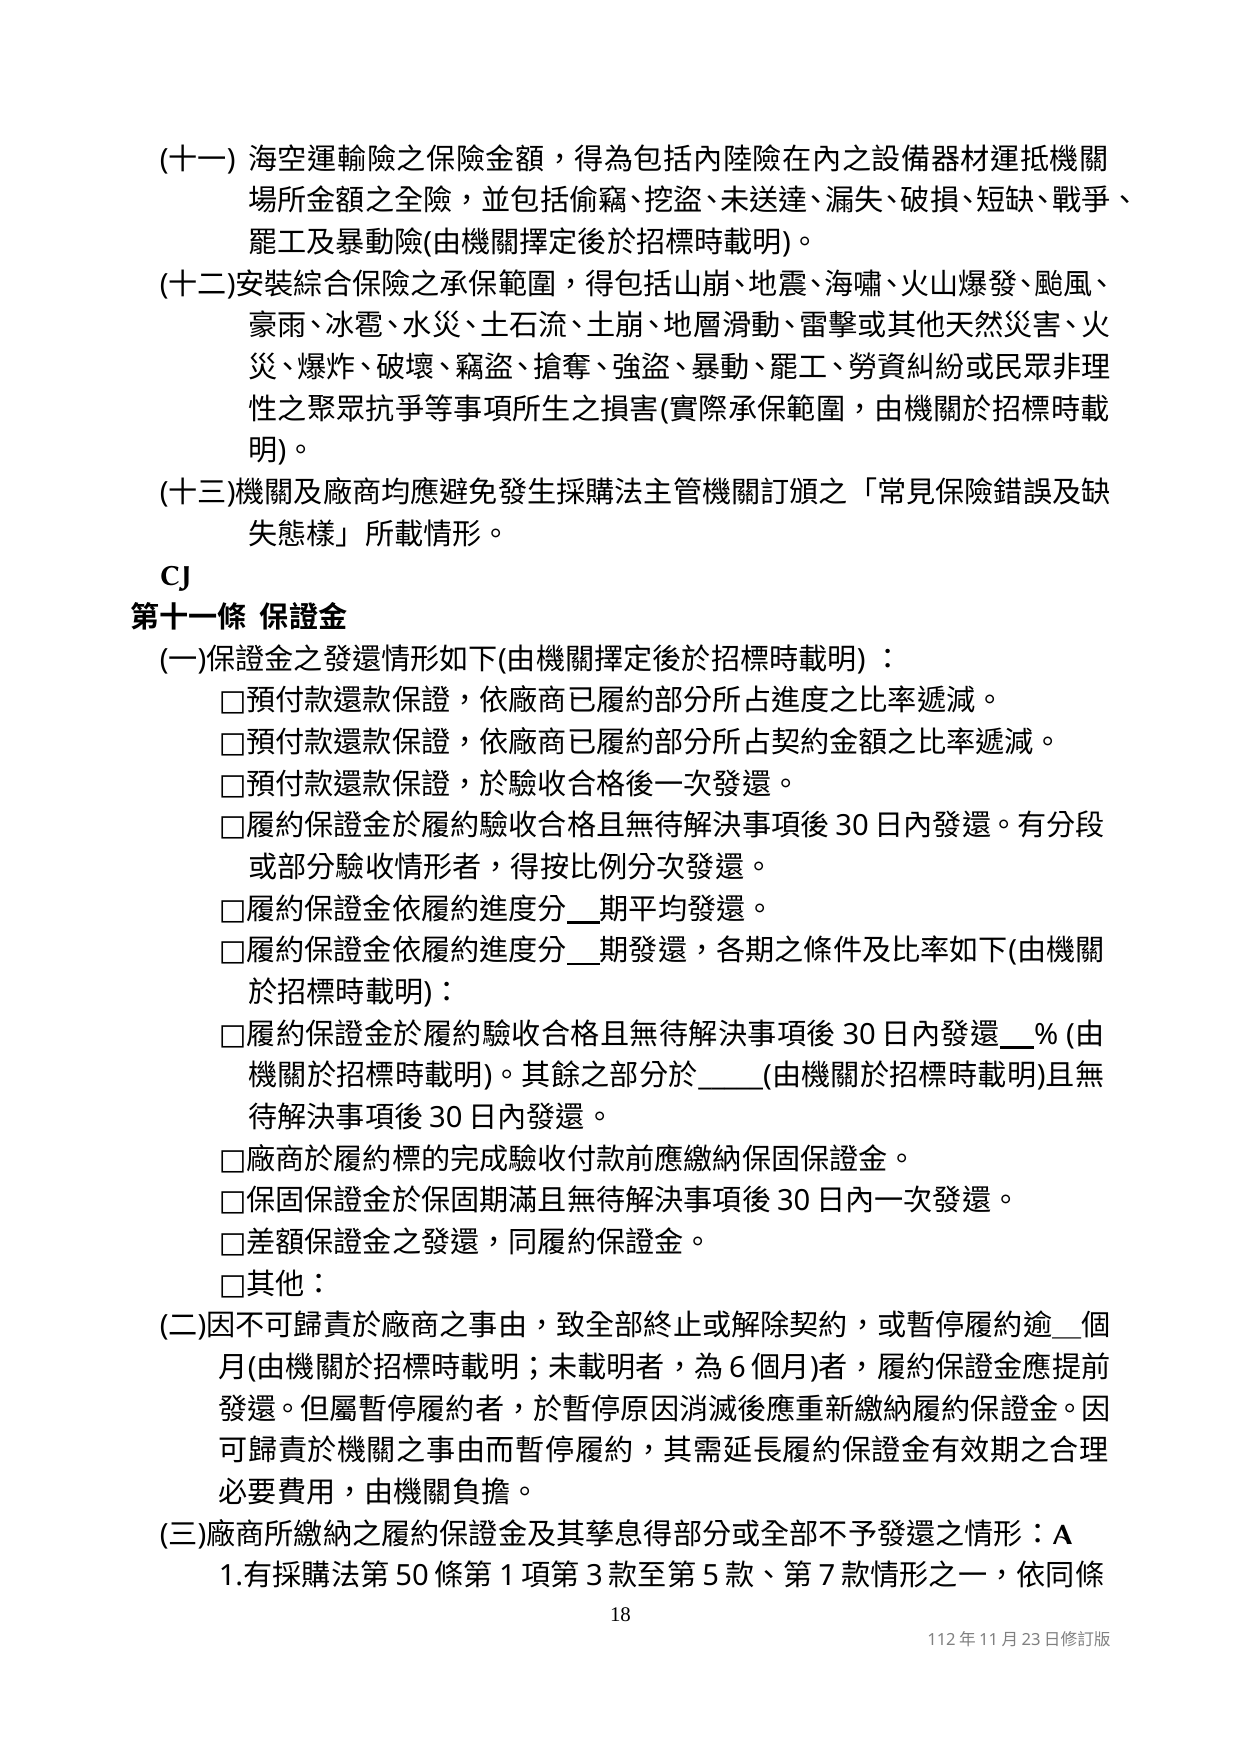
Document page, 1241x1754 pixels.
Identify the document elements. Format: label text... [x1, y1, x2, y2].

text (十一) 海空運輸險之保險金額，得為包括內陸險在內之設備器材運抵機關場所金額之全險，並包括偷竊、挖盜、未送達、漏失、破損、短缺、戰爭、罷工及暴動險(由機關擇定後於招標時載明)。 [159, 136, 1110, 261]
text  [159, 552, 1110, 594]
text (二)因不可歸責於廠商之事由，致全部終止或解除契約，或暫停履約逾＿個月(由機關於招標時載明；未載明者，為6個月)者，履約保證金應提前發還。但屬暫停履約者，於暫停原因消滅後應重新繳納履約保證金。因可歸責於機關之事由而暫停履約，其需延長履約保證金有效期之合理必要費用，由機關負擔。 [159, 1302, 1110, 1511]
text 1.有採購法第50條第1項第3款至第5款、第7款情形之一，依同條 [218, 1552, 1104, 1594]
text □履約保證金於履約驗收合格且無待解決事項後30日內發還 % (由機關於招標時載明)。其餘之部分於_____(由機關於招標時載明)且無待解決事項後30日內發還。 [218, 1011, 1104, 1136]
text □差額保證金之發還，同履約保證金。 [218, 1219, 1104, 1261]
text □預付款還款保證，於驗收合格後一次發還。 [218, 761, 1104, 802]
text □廠商於履約標的完成驗收付款前應繳納保固保證金。 [218, 1136, 1104, 1177]
text □預付款還款保證，依廠商已履約部分所占契約金額之比率遞減。 [218, 719, 1104, 761]
text □其他： [218, 1261, 1104, 1302]
text 第十一條 保證金 [130, 594, 1110, 636]
text (一)保證金之發還情形如下(由機關擇定後於招標時載明) ： [159, 636, 1110, 677]
text (十三)機關及廠商均應避免發生採購法主管機關訂頒之「常見保險錯誤及缺失態樣」所載情形。 [159, 469, 1110, 552]
text □保固保證金於保固期滿且無待解決事項後30日內一次發還。 [218, 1177, 1104, 1219]
text (十二)安裝綜合保險之承保範圍，得包括山崩、地震、海嘯、火山爆發、颱風、豪雨、冰雹、水災、土石流、土崩、地層滑動、雷擊或其他天然災害、火災、爆炸、破壞、竊盜、搶奪、強盜、暴動、罷工、勞資糾紛或民眾非理性之聚眾抗爭等事項所生之損害(實際承保範圍，由機關於招標時載明)。 [159, 261, 1110, 469]
text □履約保證金依履約進度分 期發還，各期之條件及比率如下(由機關於招標時載明)： [218, 927, 1104, 1011]
text (三)廠商所繳納之履約保證金及其孳息得部分或全部不予發還之情形： [159, 1511, 1110, 1552]
text □履約保證金依履約進度分 期平均發還。 [218, 886, 1104, 927]
text □履約保證金於履約驗收合格且無待解決事項後30日內發還。有分段或部分驗收情形者，得按比例分次發還。 [218, 802, 1104, 886]
text □預付款還款保證，依廠商已履約部分所占進度之比率遞減。 [218, 677, 1104, 719]
